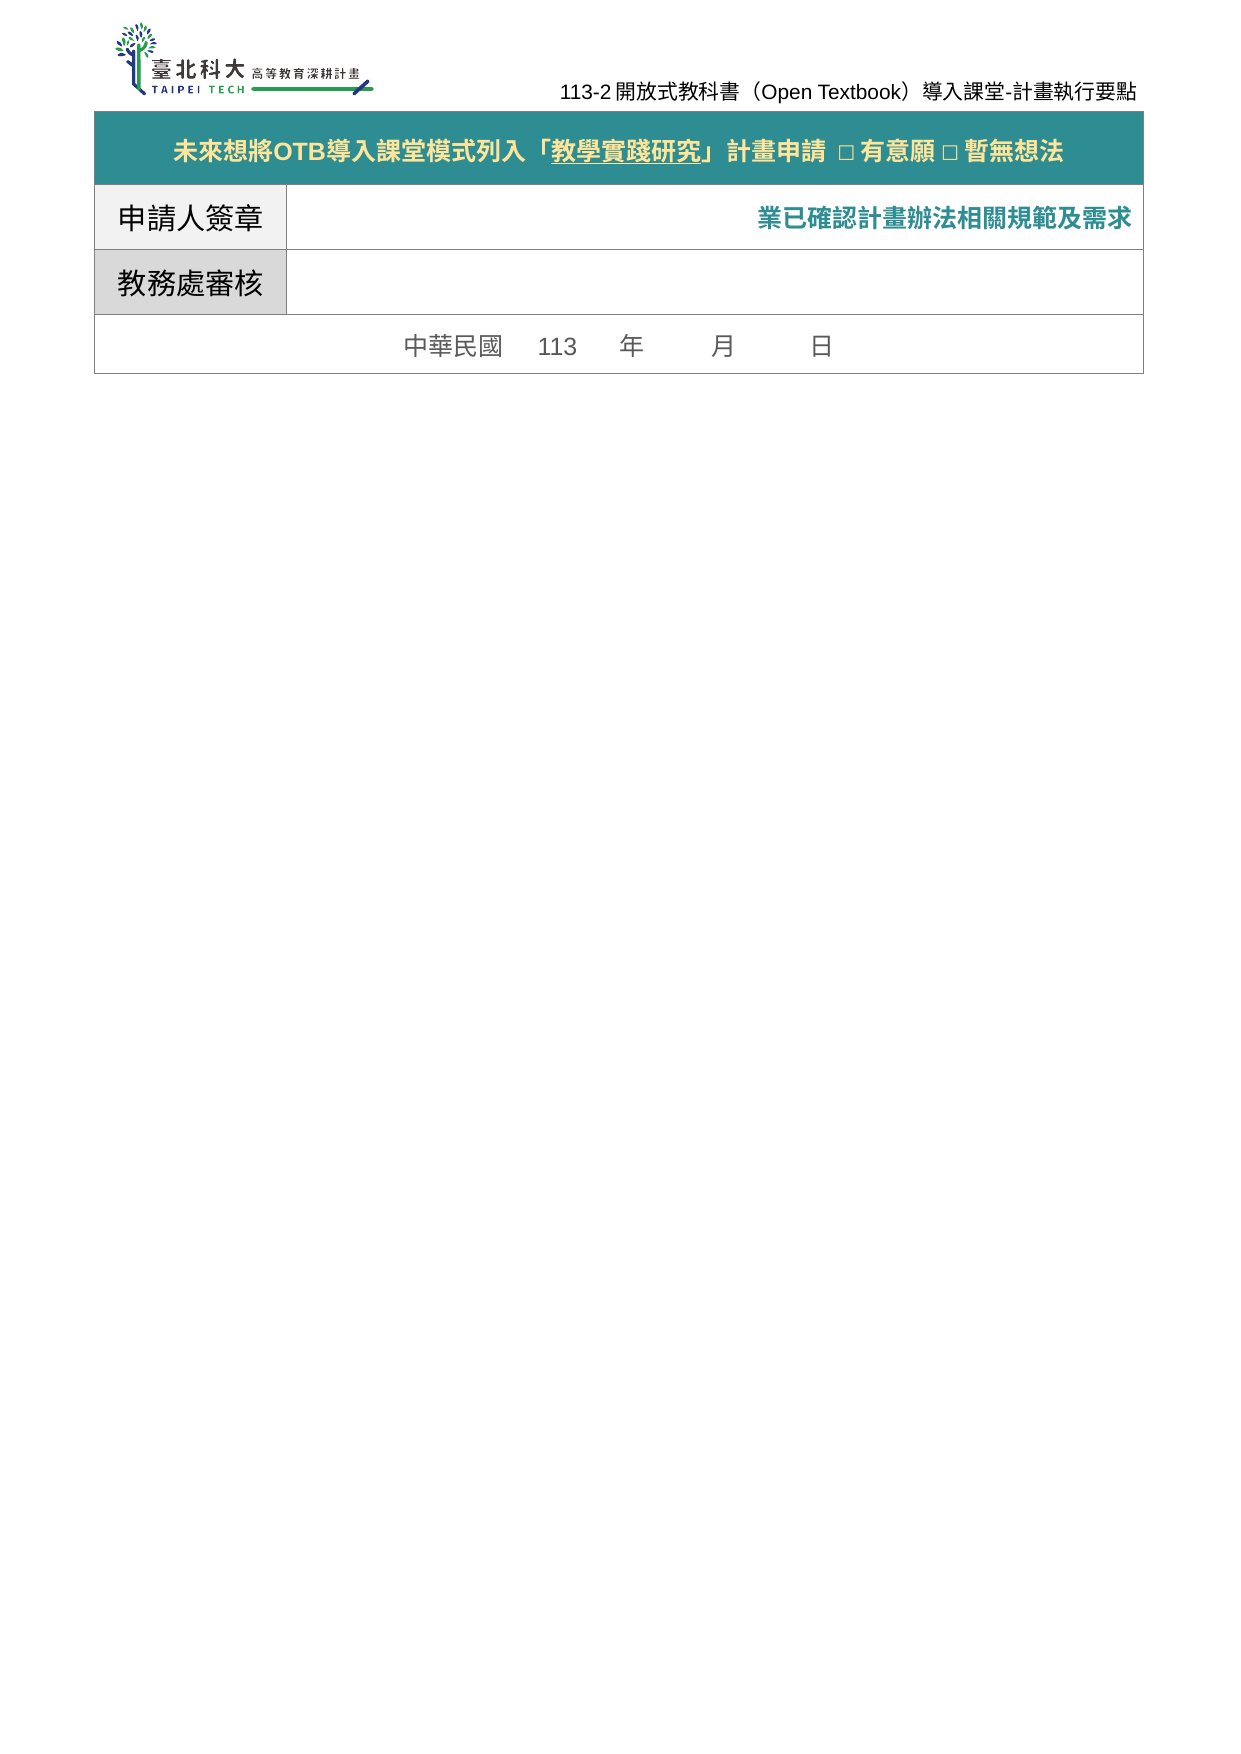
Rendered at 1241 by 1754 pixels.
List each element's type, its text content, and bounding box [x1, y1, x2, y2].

table_cell 中華民國 113 年 月 日 [95, 315, 1143, 373]
table_cell 業已確認計畫辦法相關規範及需求 [287, 185, 1143, 249]
table_cell [287, 250, 1143, 314]
table_cell 未來想將OTB導入課堂模式列入「教學實踐研究」計畫申請 ☐ 有意願 ☐ 暫無想法 [95, 112, 1143, 184]
table_cell 教務處審核 [95, 250, 286, 314]
table_cell 申請人簽章 [95, 185, 286, 249]
